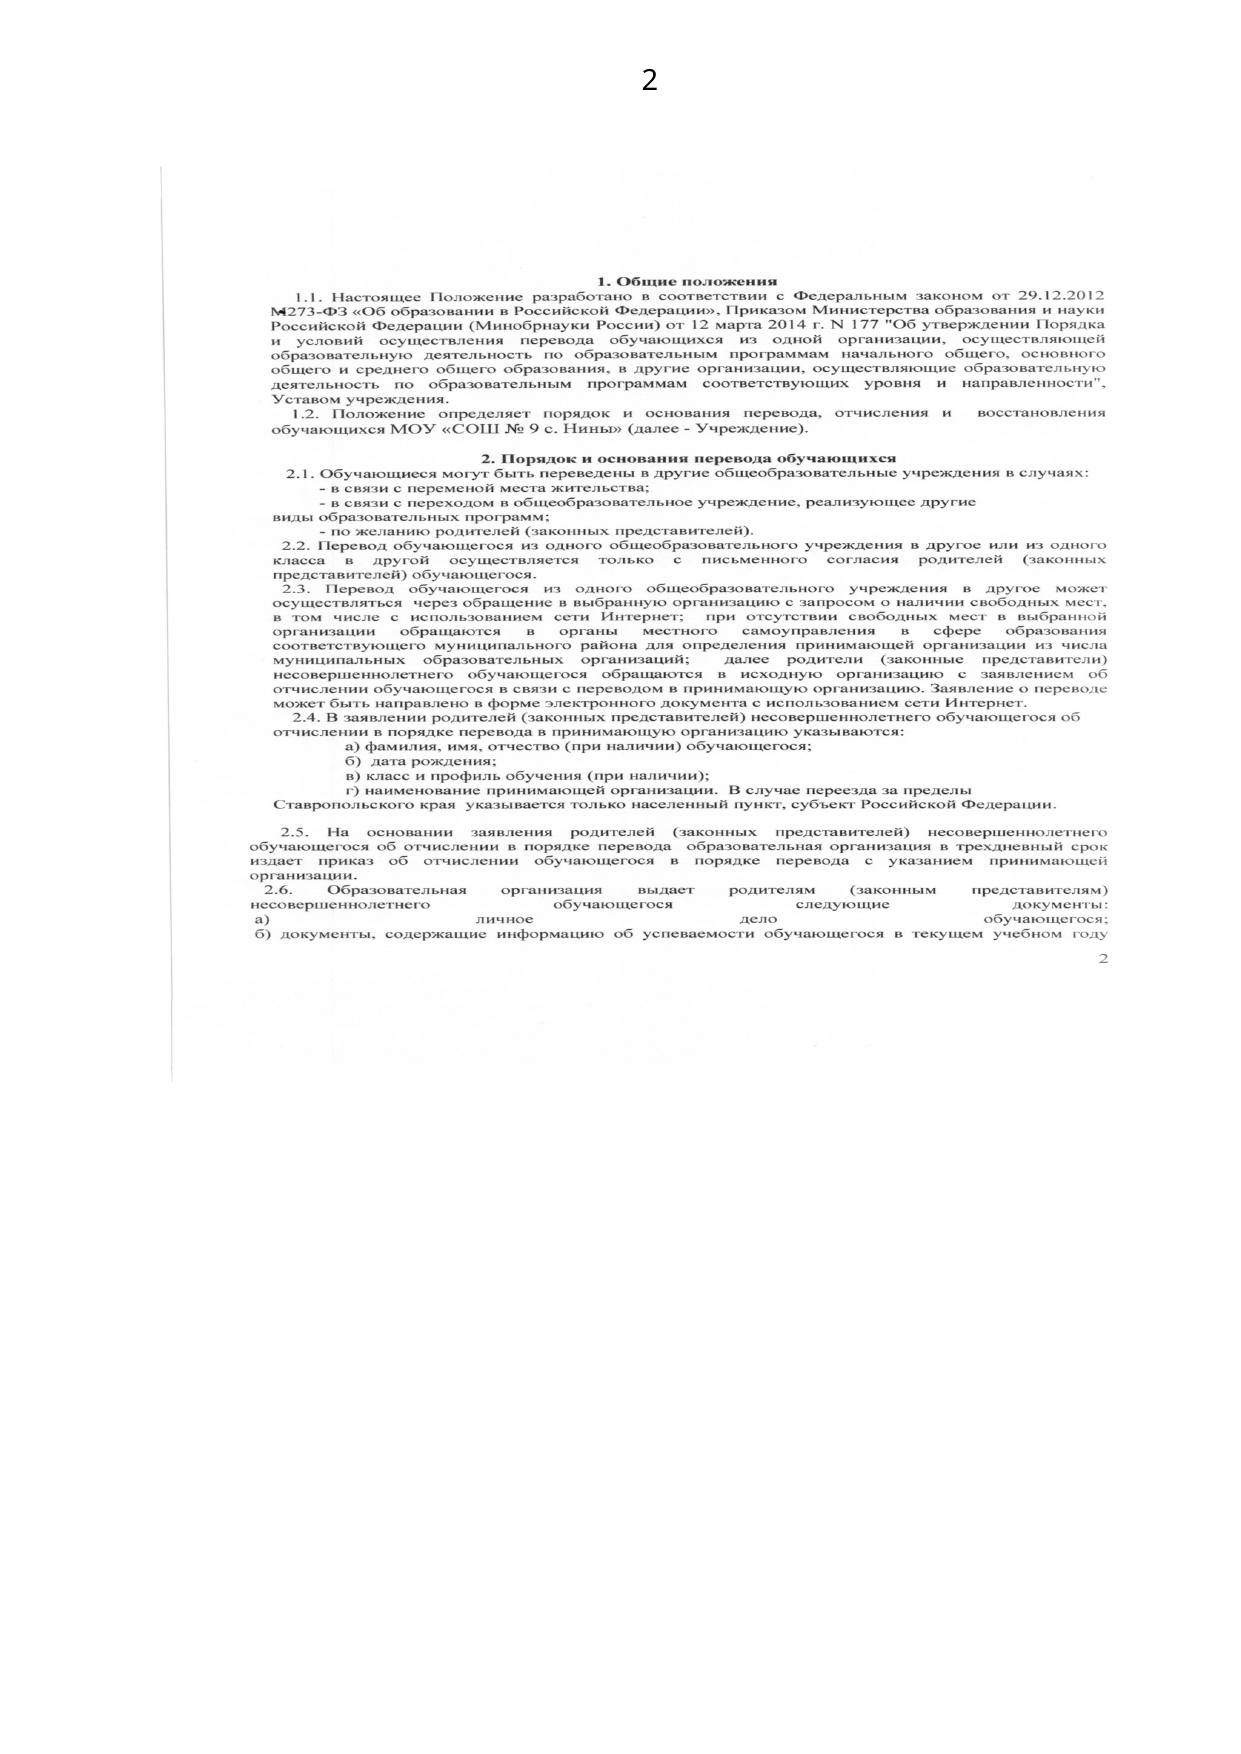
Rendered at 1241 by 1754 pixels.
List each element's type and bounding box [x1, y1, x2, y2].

picture [135, 157, 1165, 1281]
